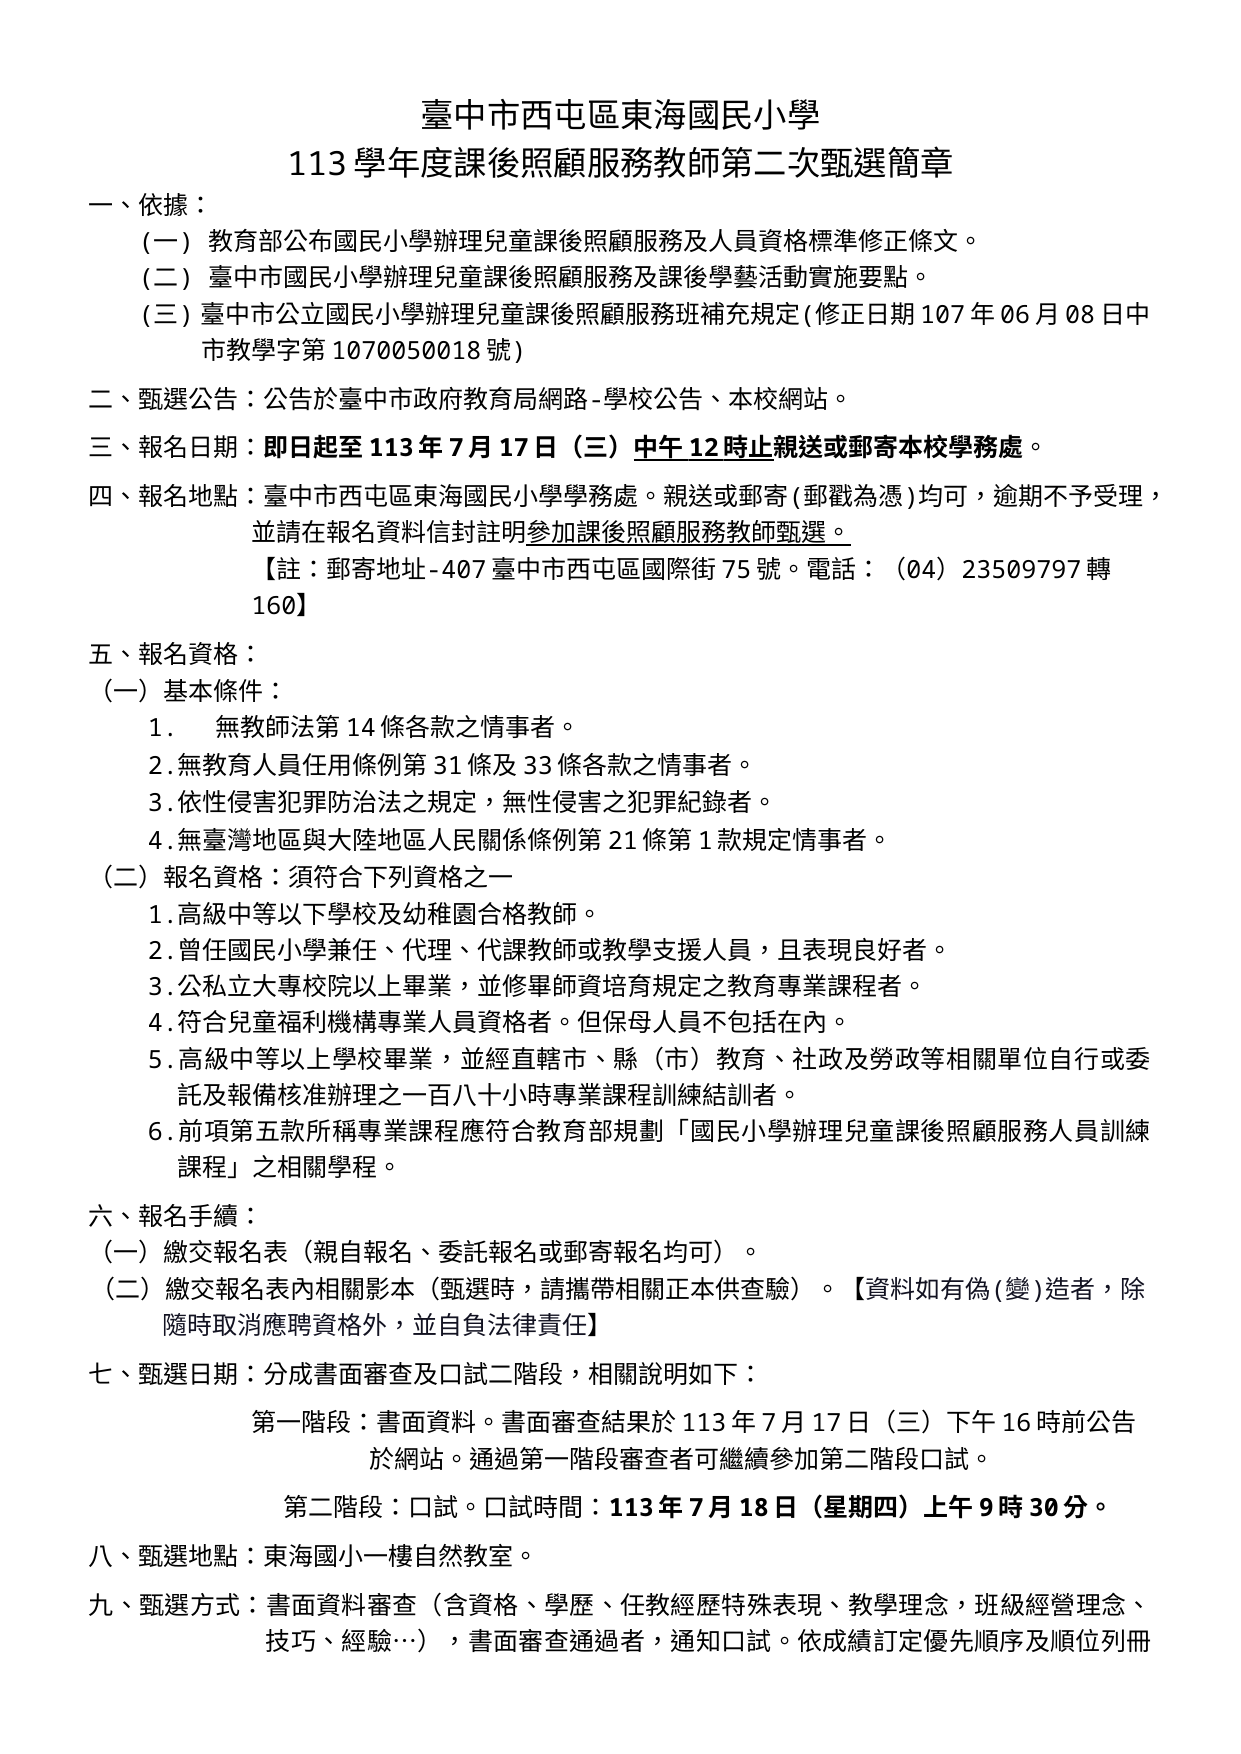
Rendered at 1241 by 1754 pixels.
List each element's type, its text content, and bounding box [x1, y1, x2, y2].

text 四、報名地點：臺中市西屯區東海國民小學學務處。親送或郵寄(郵戳為憑)均可，逾期不予受理，並請在報名資料信封註明參加課後照顧服務教師甄選。 【註：郵寄地址-407臺中市西屯區國際街75號。電話：（04）23509797轉160】 [89, 477, 1152, 622]
text 4.符合兒童福利機構專業人員資格者。但保母人員不包括在內。 [148, 1003, 1152, 1039]
text 5.高級中等以上學校畢業，並經直轄市、縣（市）教育、社政及勞政等相關單位自行或委託及報備核准辦理之一百八十小時專業課程訓練結訓者。 [148, 1039, 1152, 1112]
text 三、報名日期：即日起至113年7月17日（三）中午12時止親送或郵寄本校學務處。 [89, 428, 1152, 464]
text 第二階段：口試。口試時間：113年7月18日（星期四）上午9時30分。 [89, 1488, 1152, 1524]
text 6.前項第五款所稱專業課程應符合教育部規劃「國民小學辦理兒童課後照顧服務人員訓練課程」之相關學程。 [148, 1112, 1152, 1184]
text 3.公私立大專校院以上畢業，並修畢師資培育規定之教育專業課程者。 [148, 967, 1152, 1003]
text (二) 臺中市國民小學辦理兒童課後照顧服務及課後學藝活動實施要點。 [139, 258, 1152, 294]
text 113學年度課後照顧服務教師第二次甄選簡章 [89, 137, 1152, 185]
text 1.高級中等以下學校及幼稚園合格教師。 [148, 894, 1152, 930]
text （一）繳交報名表（親自報名、委託報名或郵寄報名均可）。 [89, 1233, 1152, 1269]
text （一）基本條件： [89, 670, 1152, 708]
text 臺中市西屯區東海國民小學 [89, 89, 1152, 137]
text 六、報名手續： [89, 1197, 1152, 1233]
text （二）報名資格：須符合下列資格之一 [89, 857, 1152, 894]
text 第一階段：書面資料。書面審查結果於113年7月17日（三）下午16時前公告於網站。通過第一階段審查者可繼續參加第二階段口試。 [251, 1403, 1152, 1475]
list 無教師法第14條各款之情事者。 [148, 708, 1152, 744]
text 2.無教育人員任用條例第31條及33條各款之情事者。 [89, 744, 1152, 782]
text （二）繳交報名表內相關影本（甄選時，請攜帶相關正本供查驗）。【資料如有偽(變)造者，除隨時取消應聘資格外，並自負法律責任】 [91, 1269, 1152, 1342]
text 八、甄選地點：東海國小一樓自然教室。 [89, 1537, 1152, 1573]
text (一) 教育部公布國民小學辦理兒童課後照顧服務及人員資格標準修正條文。 [139, 222, 1152, 258]
text 4.無臺灣地區與大陸地區人民關係條例第21條第1款規定情事者。 [89, 819, 1152, 857]
text 二、甄選公告：公告於臺中市政府教育局網路-學校公告、本校網站。 [89, 379, 1152, 415]
text 五、報名資格： [89, 634, 1152, 670]
text 九、甄選方式：書面資料審查（含資格、學歷、任教經歷特殊表現、教學理念，班級經營理念、技巧、經驗…），書面審查通過者，通知口試。依成績訂定優先順序及順位列冊 [89, 1585, 1152, 1658]
text (三) 臺中市公立國民小學辦理兒童課後照顧服務班補充規定(修正日期107年06月08日中市教學字第1070050018號) [139, 294, 1152, 367]
text 3.依性侵害犯罪防治法之規定，無性侵害之犯罪紀錄者。 [89, 782, 1152, 819]
text 七、甄選日期：分成書面審查及口試二階段，相關說明如下： [89, 1354, 1152, 1390]
text 一、依據： [89, 185, 1152, 222]
text 2.曾任國民小學兼任、代理、代課教師或教學支援人員，且表現良好者。 [148, 930, 1152, 967]
